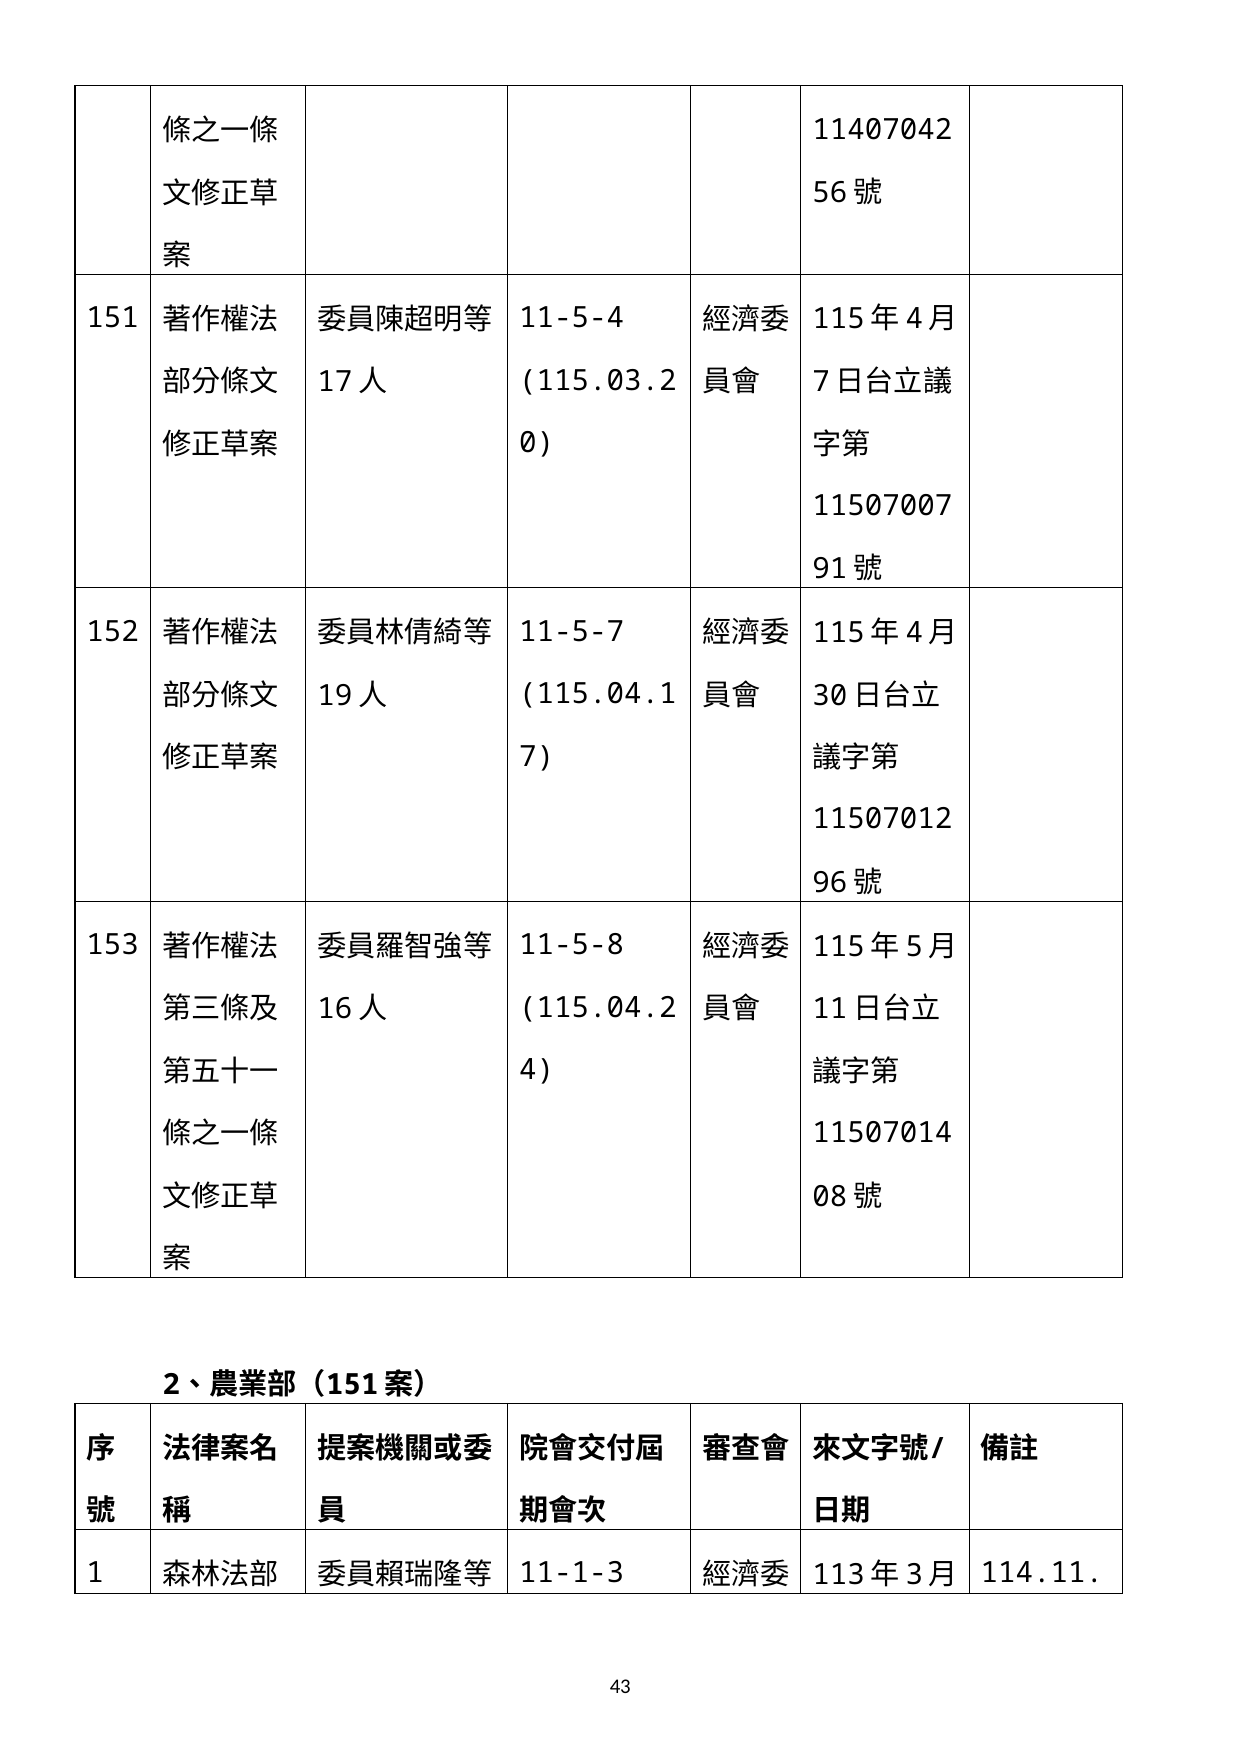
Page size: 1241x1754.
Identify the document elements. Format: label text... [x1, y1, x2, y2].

table_cell 委員陳超明等17人 [306, 275, 507, 587]
table_header 法律案名稱 [151, 1404, 305, 1529]
table_cell 115年5月11日台立議字第1150701408號 [801, 902, 969, 1277]
table_cell [970, 275, 1122, 587]
table_cell 委員賴瑞隆等 [306, 1530, 507, 1592]
table_cell [76, 86, 150, 274]
table_cell 113年3月 [801, 1530, 969, 1592]
table_header 院會交付屆期會次 [508, 1404, 690, 1529]
table_header 序號 [76, 1404, 150, 1529]
table_cell 151 [76, 275, 150, 587]
table_cell 條之一條文修正草案 [151, 86, 305, 274]
table_cell [970, 588, 1122, 901]
table_cell 經濟委員會 [691, 275, 800, 587]
table_header 提案機關或委員 [306, 1404, 507, 1529]
table_header 備註 [970, 1404, 1122, 1529]
table_cell [970, 86, 1122, 274]
table_cell 1 [76, 1530, 150, 1592]
table_cell [970, 902, 1122, 1277]
table_cell 經濟委員會 [691, 588, 800, 901]
table_cell 委員林倩綺等19人 [306, 588, 507, 901]
table_cell 11-5-4 (115.03.20) [508, 275, 690, 587]
table_cell 11-5-7 (115.04.17) [508, 588, 690, 901]
table_cell 114.11. [970, 1530, 1122, 1592]
table_cell 著作權法部分條文修正草案 [151, 588, 305, 901]
table_cell [306, 86, 507, 274]
table_cell 115年4月30日台立議字第1150701296號 [801, 588, 969, 901]
table_cell 著作權法部分條文修正草案 [151, 275, 305, 587]
table_header 審查會 [691, 1404, 800, 1529]
table_cell 經濟委 [691, 1530, 800, 1592]
table_cell [691, 86, 800, 274]
table_cell [508, 86, 690, 274]
table_cell 森林法部 [151, 1530, 305, 1592]
table_cell 著作權法第三條及第五十一條之一條文修正草案 [151, 902, 305, 1277]
table_cell 152 [76, 588, 150, 901]
table_cell 經濟委員會 [691, 902, 800, 1277]
table_cell 153 [76, 902, 150, 1277]
table_cell 115年4月7日台立議字第1150700791號 [801, 275, 969, 587]
table_header 來文字號/日期 [801, 1404, 969, 1529]
table_cell 委員羅智強等16人 [306, 902, 507, 1277]
text 2、農業部（151案） [75, 1340, 1165, 1403]
table_cell 1140704256號 [801, 86, 969, 274]
table_cell 11-5-8 (115.04.24) [508, 902, 690, 1277]
table_cell 11-1-3 [508, 1530, 690, 1592]
